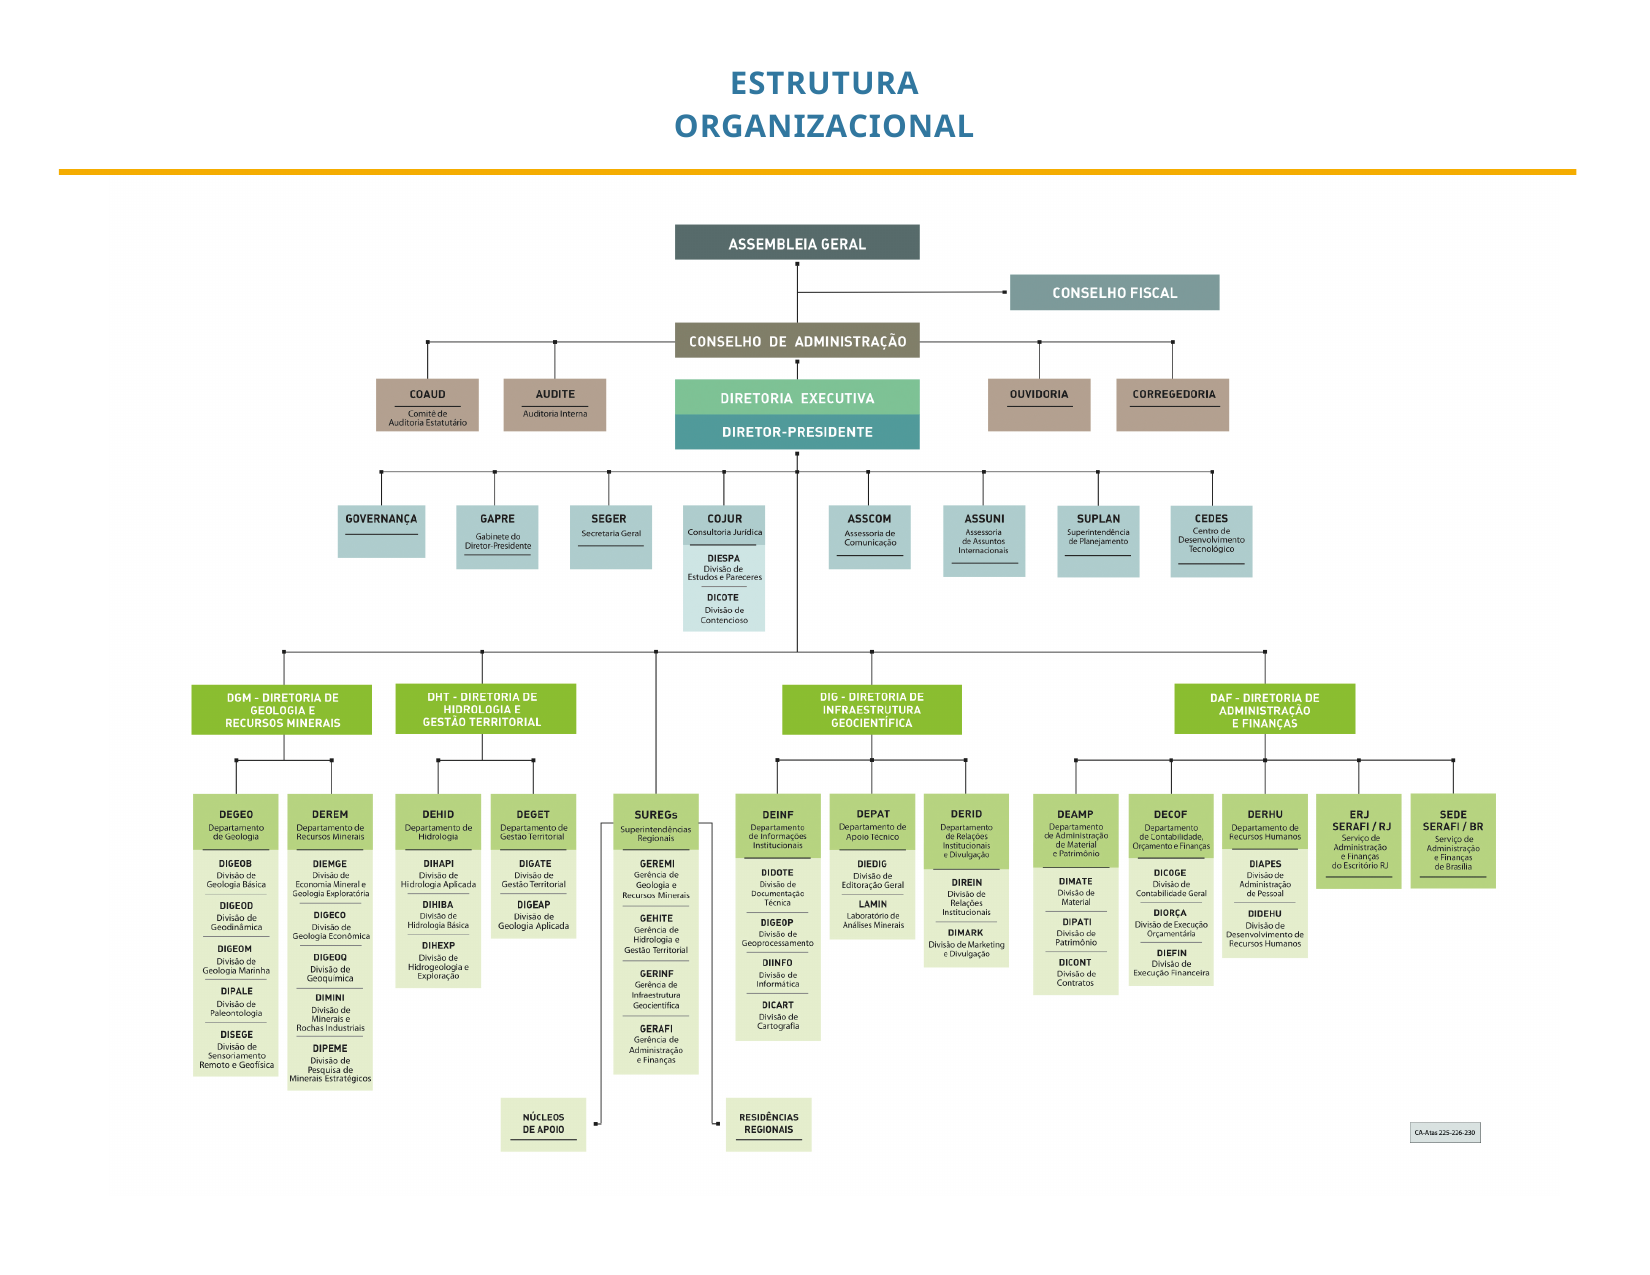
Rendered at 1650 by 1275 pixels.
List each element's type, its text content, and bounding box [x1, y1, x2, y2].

text ESTRUTURA ORGANIZACIONAL [584, 61, 1064, 146]
